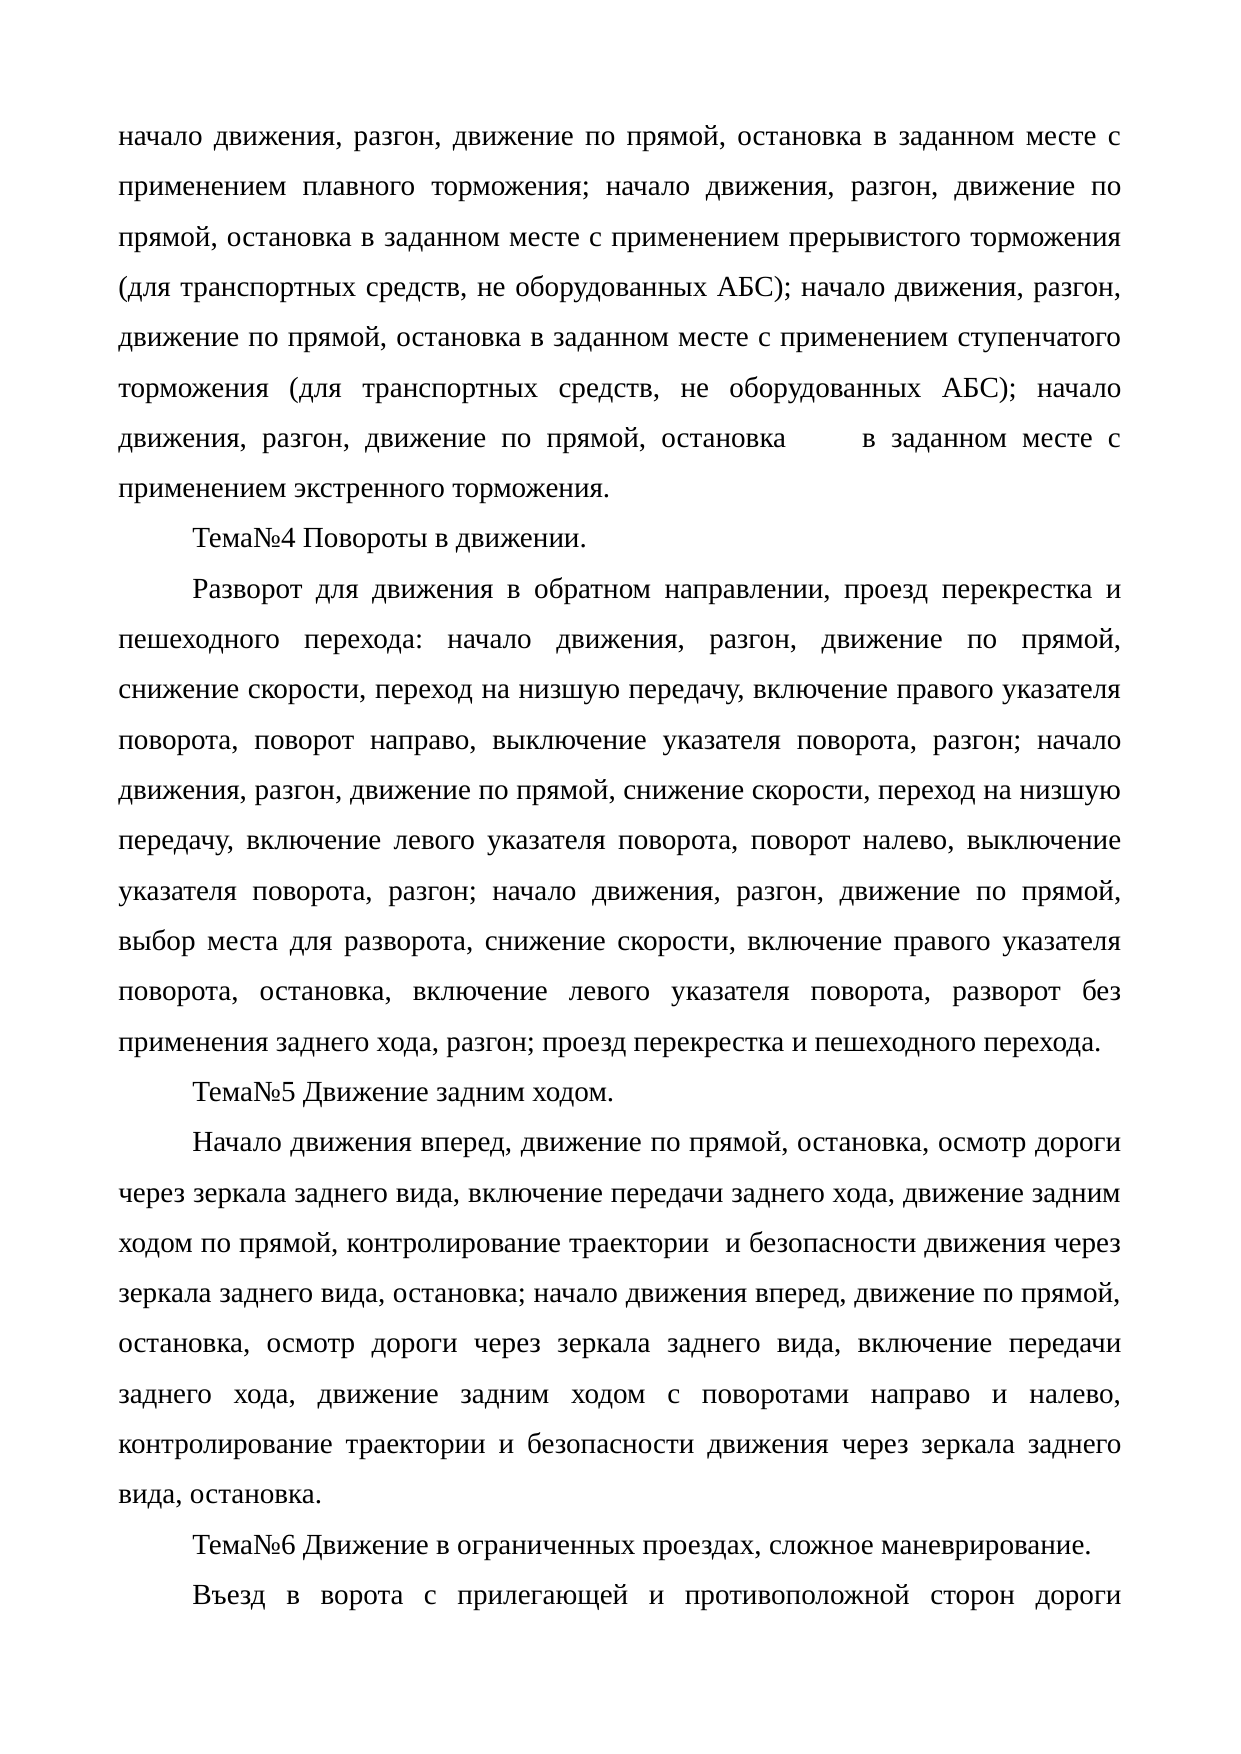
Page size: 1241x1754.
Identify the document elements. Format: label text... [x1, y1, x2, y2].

text Тема№6 Движение в ограниченных проездах, сложное маневрирование. [118, 1527, 1122, 1560]
text Тема№4 Повороты в движении. [118, 521, 1122, 554]
text начало движения, разгон, движение по прямой, остановка в заданном месте с применением плавного торможения; начало движения, разгон, движение по прямой, остановка в заданном месте с применением прерывистого торможения (для транспортных средств, не оборудованных АБС); начало движения, разгон, движение по прямой, остановка в заданном месте с применением ступенчатого торможения (для транспортных средств, не оборудованных АБС); начало движения, разгон, движение по прямой, остановка в заданном месте с применением экстренного торможения. [118, 118, 1122, 504]
text Разворот для движения в обратном направлении, проезд перекрестка и пешеходного перехода: начало движения, разгон, движение по прямой, снижение скорости, переход на низшую передачу, включение правого указателя поворота, поворот направо, выключение указателя поворота, разгон; начало движения, разгон, движение по прямой, снижение скорости, переход на низшую передачу, включение левого указателя поворота, поворот налево, выключение указателя поворота, разгон; начало движения, разгон, движение по прямой, выбор места для разворота, снижение скорости, включение правого указателя поворота, остановка, включение левого указателя поворота, разворот без применения заднего хода, разгон; проезд перекрестка и пешеходного перехода. [118, 571, 1122, 1057]
text Въезд в ворота с прилегающей и противоположной сторон дороги [118, 1577, 1122, 1611]
text Начало движения вперед, движение по прямой, остановка, осмотр дороги через зеркала заднего вида, включение передачи заднего хода, движение задним ходом по прямой, контролирование траектории и безопасности движения через зеркала заднего вида, остановка; начало движения вперед, движение по прямой, остановка, осмотр дороги через зеркала заднего вида, включение передачи заднего хода, движение задним ходом с поворотами направо и налево, контролирование траектории и безопасности движения через зеркала заднего вида, остановка. [118, 1124, 1122, 1510]
text Тема№5 Движение задним ходом. [118, 1074, 1122, 1108]
